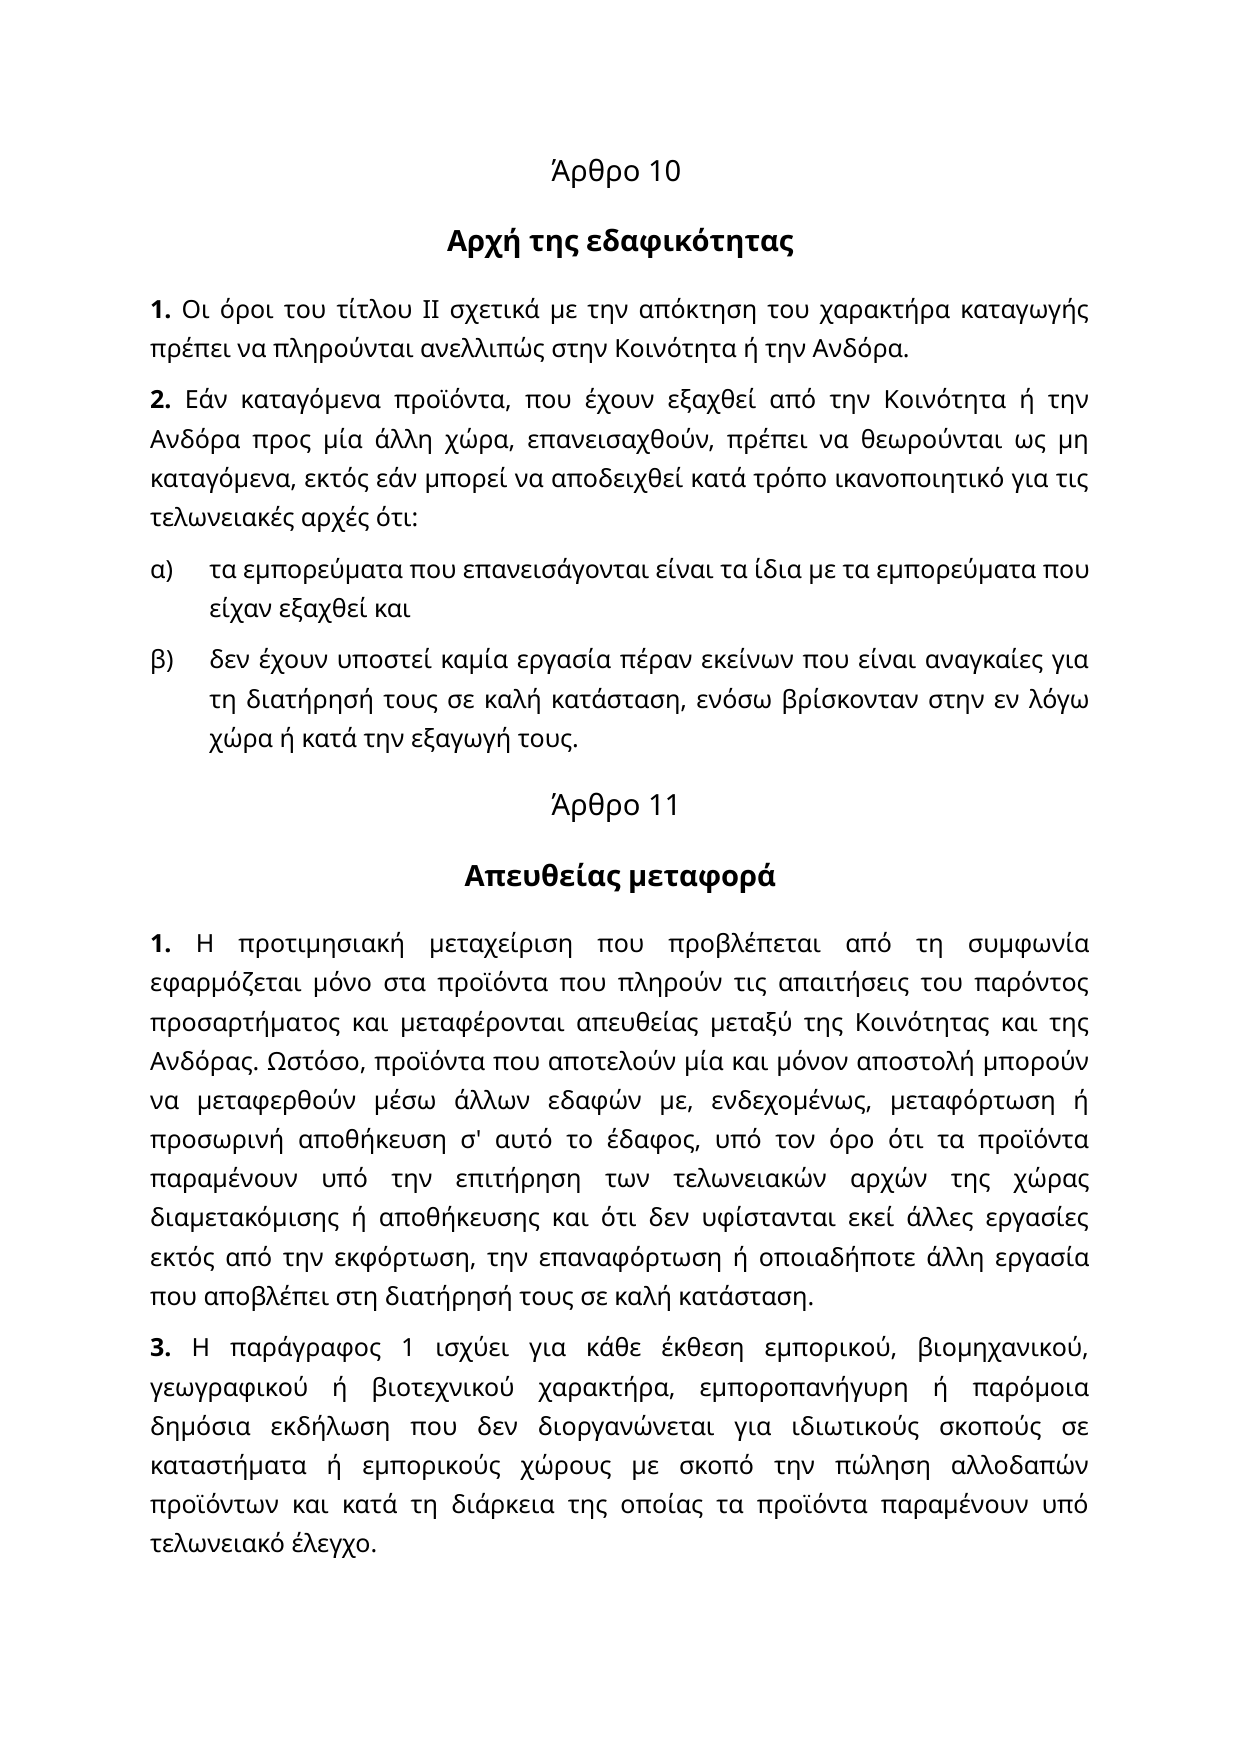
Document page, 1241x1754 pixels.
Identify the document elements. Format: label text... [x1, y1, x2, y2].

list α) τα εμπορεύματα που επανεισάγονται είναι τα ίδια με τα εμπορεύματα που είχαν εξαχθεί και [150, 551, 1090, 624]
subtitle Απευθείας μεταφορά [150, 855, 1090, 895]
subtitle Αρχή της εδαφικότητας [150, 221, 1090, 260]
text 3. Η παράγραφος 1 ισχύει για κάθε έκθεση εμπορικού, βιομηχανικού, γεωγραφικού ή βιοτεχνικού χαρακτήρα, εμποροπανήγυρη ή παρόμοια δημόσια εκδήλωση που δεν διοργανώνεται για ιδιωτικούς σκοπούς σε καταστήματα ή εμπορικούς χώρους με σκοπό την πώληση αλλοδαπών προϊόντων και κατά τη διάρκεια της οποίας τα προϊόντα παραμένουν υπό τελωνειακό έλεγχο. [150, 1330, 1090, 1560]
subtitle Άρθρο 11 [150, 784, 1090, 824]
subtitle Άρθρο 10 [150, 150, 1090, 190]
list β) δεν έχουν υποστεί καμία εργασία πέραν εκείνων που είναι αναγκαίες για τη διατήρησή τους σε καλή κατάσταση, ενόσω βρίσκονταν στην εν λόγω χώρα ή κατά την εξαγωγή τους. [150, 642, 1090, 754]
text 1. Οι όροι του τίτλου II σχετικά με την απόκτηση του χαρακτήρα καταγωγής πρέπει να πληρούνται ανελλιπώς στην Κοινότητα ή την Ανδόρα. [150, 291, 1090, 364]
text 1. Η προτιμησιακή μεταχείριση που προβλέπεται από τη συμφωνία εφαρμόζεται μόνο στα προϊόντα που πληρούν τις απαιτήσεις του παρόντος προσαρτήματος και μεταφέρονται απευθείας μεταξύ της Κοινότητας και της Ανδόρας. Ωστόσο, προϊόντα που αποτελούν μία και μόνον αποστολή μπορούν να μεταφερθούν μέσω άλλων εδαφών με, ενδεχομένως, μεταφόρτωση ή προσωρινή αποθήκευση σ' αυτό το έδαφος, υπό τον όρο ότι τα προϊόντα παραμένουν υπό την επιτήρηση των τελωνειακών αρχών της χώρας διαμετακόμισης ή αποθήκευσης και ότι δεν υφίστανται εκεί άλλες εργασίες εκτός από την εκφόρτωση, την επαναφόρτωση ή οποιαδήποτε άλλη εργασία που αποβλέπει στη διατήρησή τους σε καλή κατάσταση. [150, 926, 1090, 1312]
text 2. Εάν καταγόμενα προϊόντα, που έχουν εξαχθεί από την Κοινότητα ή την Ανδόρα προς μία άλλη χώρα, επανεισαχθούν, πρέπει να θεωρούνται ως μη καταγόμενα, εκτός εάν μπορεί να αποδειχθεί κατά τρόπο ικανοποιητικό για τις τελωνειακές αρχές ότι: [150, 382, 1090, 534]
